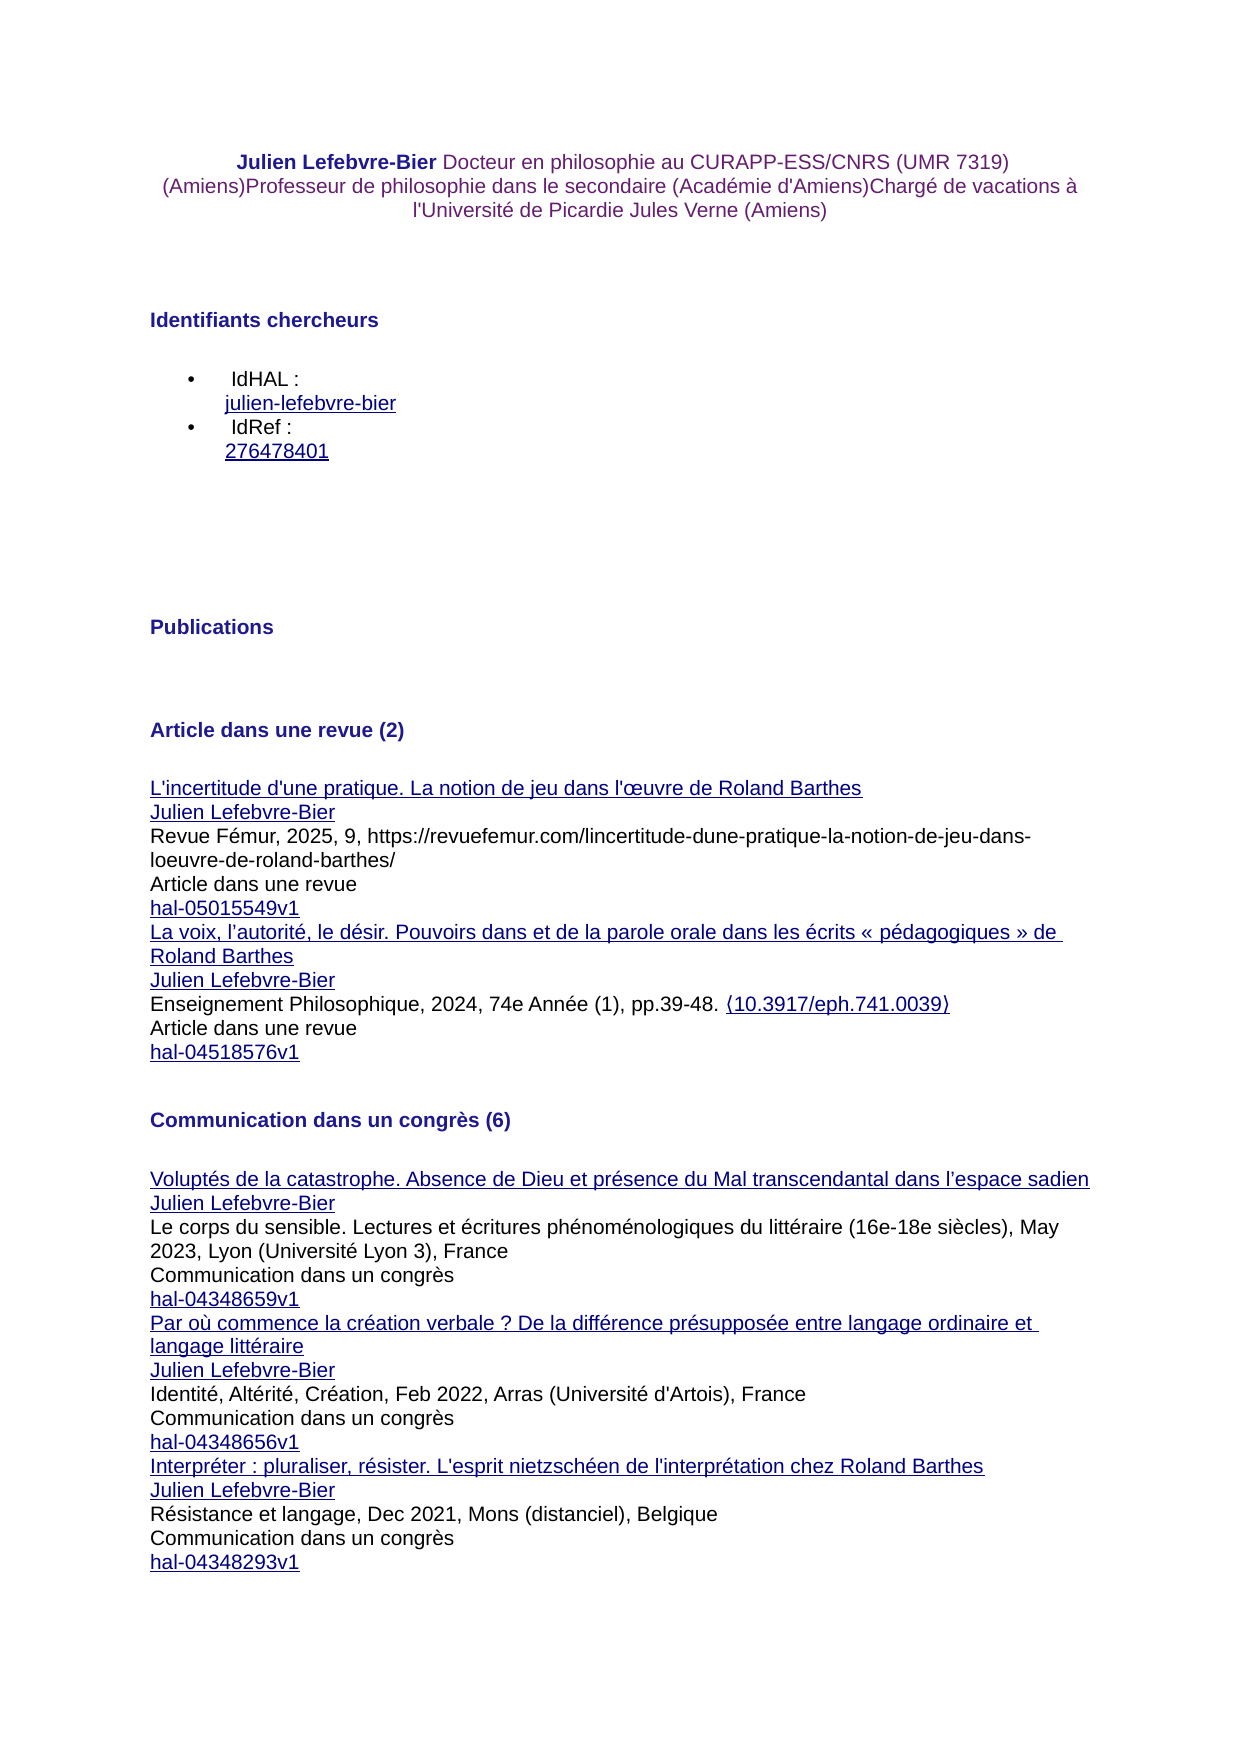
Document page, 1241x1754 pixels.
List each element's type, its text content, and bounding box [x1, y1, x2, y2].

subtitle Identifiants chercheurs [150, 308, 1090, 332]
table_header Julien Lefebvre-Bier Le corps du sensible. Lectures et écritures phénoménologiques du littéraire (16e-18e siècles), May 2023, Lyon (Université Lyon 3), France Communication dans un congrès hal-04348659v1 [150, 1189, 1090, 1310]
table_header Voluptés de la catastrophe. Absence de Dieu et présence du Mal transcendantal dans l’espace sadien [150, 1167, 1090, 1188]
subtitle Article dans une revue (2) [150, 718, 1090, 742]
table_cell La voix, l’autorité, le désir. Pouvoirs dans et de la parole orale dans les écrits « pédagogiques » de Roland Barthes Julien Lefebvre-Bier Enseignement Philosophique, 2024, 74e Année (1), pp.39-48. ⟨10.3917/eph.741.0039⟩ Article dans une revue hal-04518576v1 [150, 920, 1090, 1063]
list 276478401 [187, 438, 1090, 462]
subtitle Communication dans un congrès (6) [150, 1108, 1090, 1132]
table_cell Par où commence la création verbale ? De la différence présupposée entre langage ordinaire et langage littéraire Julien Lefebvre-Bier Identité, Altérité, Création, Feb 2022, Arras (Université d'Artois), France Communication dans un congrès hal-04348656v1 [150, 1310, 1090, 1454]
table_header L'incertitude d'une pratique. La notion de jeu dans l'œuvre de Roland Barthes Julien Lefebvre-Bier Revue Fémur, 2025, 9, https://revuefemur.com/lincertitude-dune-pratique-la-notion-de-jeu-dans-loeuvre-de-roland-barthes/ Article dans une revue hal-05015549v1 [150, 776, 1090, 920]
list IdHAL : [187, 367, 1090, 391]
list IdRef : [187, 414, 1090, 438]
subtitle Julien Lefebvre-Bier Docteur en philosophie au CURAPP-ESS/CNRS (UMR 7319) (Amiens)Professeur de philosophie dans le secondaire (Académie d'Amiens)Chargé de vacations à l'Université de Picardie Jules Verne (Amiens) [150, 150, 1090, 222]
table_cell Interpréter : pluraliser, résister. L'esprit nietzschéen de l'interprétation chez Roland Barthes Julien Lefebvre-Bier Résistance et langage, Dec 2021, Mons (distanciel), Belgique Communication dans un congrès hal-04348293v1 [150, 1454, 1090, 1574]
list julien-lefebvre-bier [187, 391, 1090, 414]
subtitle Publications [150, 614, 1090, 638]
